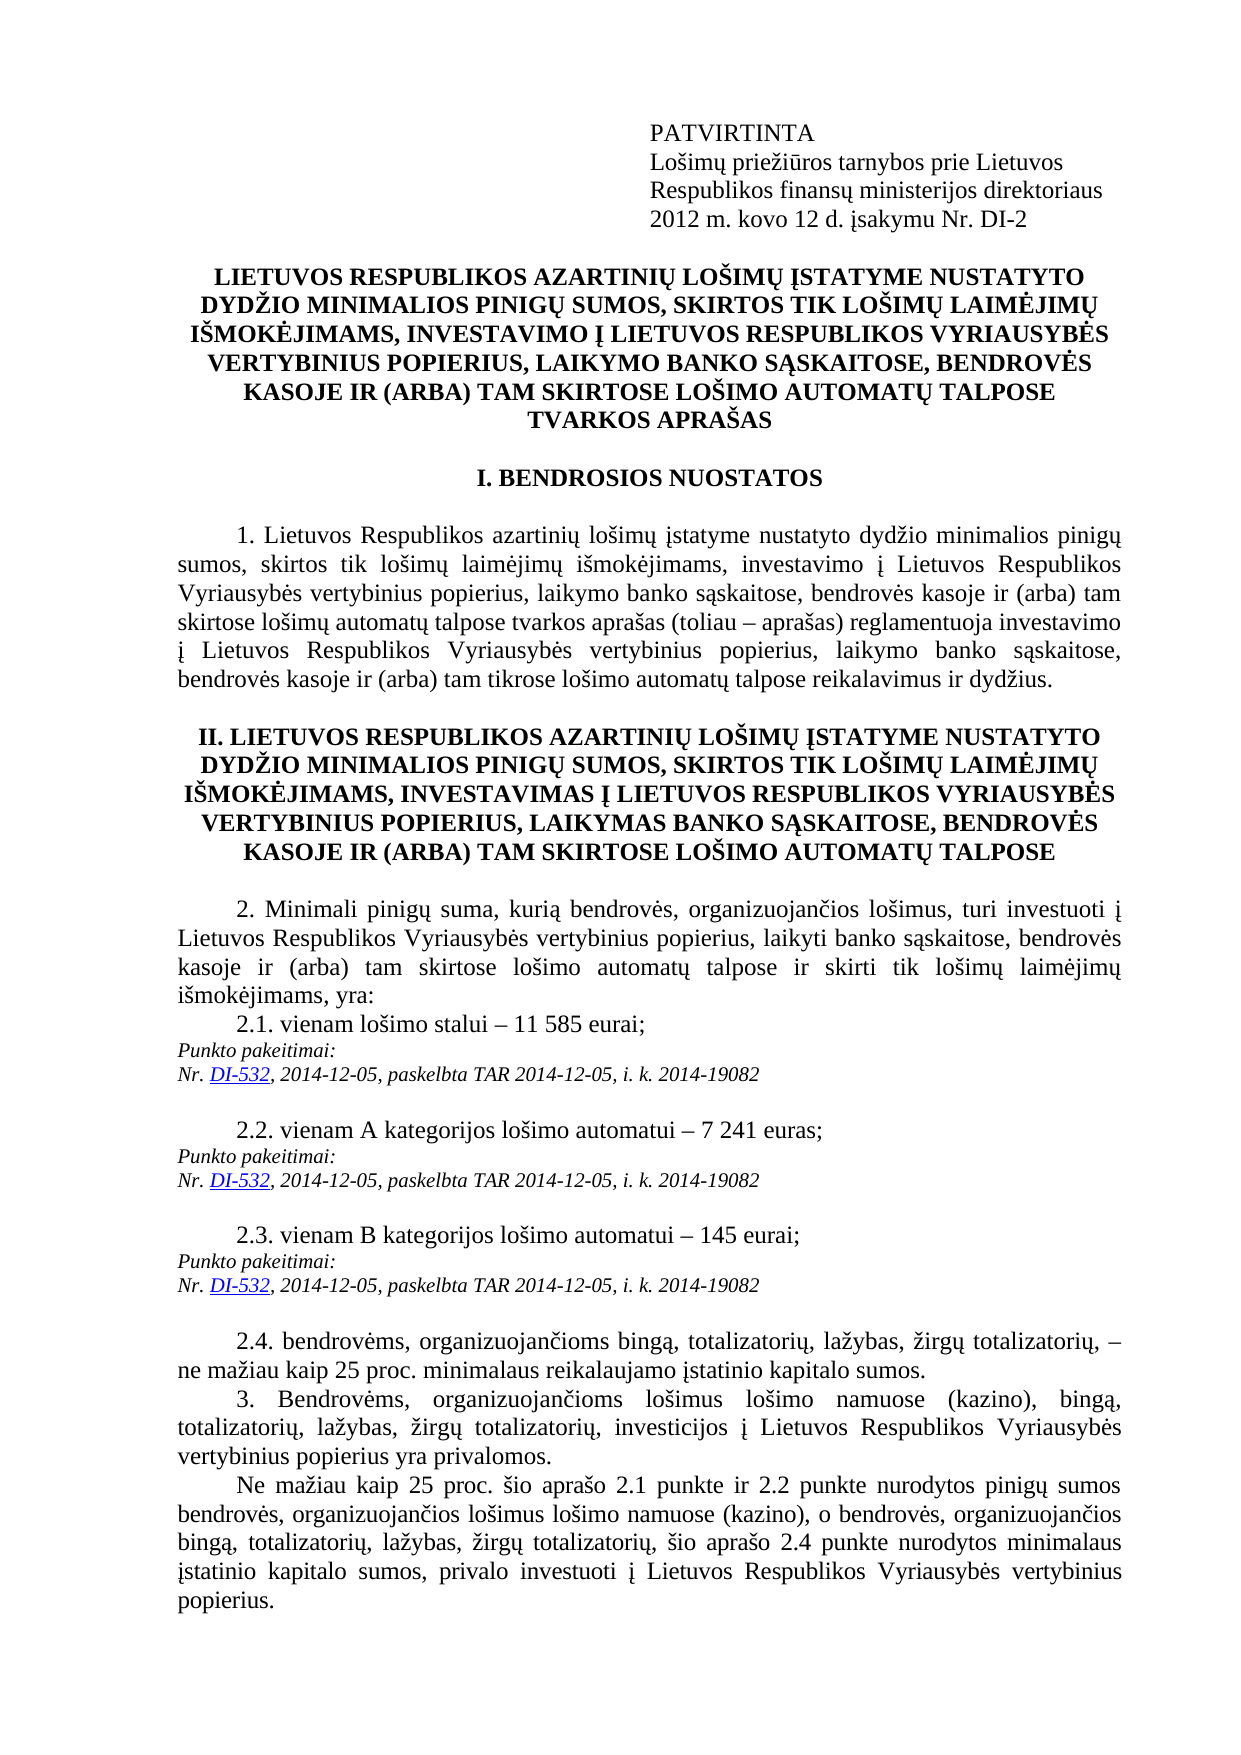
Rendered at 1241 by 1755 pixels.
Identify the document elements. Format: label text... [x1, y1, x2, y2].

text Punkto pakeitimai: [177, 1249, 1122, 1273]
text 2.3. vienam B kategorijos lošimo automatui – 145 eurai; [177, 1221, 1122, 1249]
text 2.1. vienam lošimo stalui – 11 585 eurai; [177, 1009, 1122, 1038]
text II. LIETUVOS RESPUBLIKOS AZARTINIŲ LOŠIMŲ ĮSTATYME NUSTATYTO DYDŽIO MINIMALIOS PINIGŲ SUMOS, SKIRTOS TIK LOŠIMŲ LAIMĖJIMŲ IŠMOKĖJIMAMS, INVESTAVIMAS Į LIETUVOS RESPUBLIKOS VYRIAUSYBĖS VERTYBINIUS POPIERIUS, LAIKYMAS BANKO SĄSKAITOSE, BENDROVĖS KASOJE IR (ARBA) TAM SKIRTOSE LOŠIMO AUTOMATŲ TALPOSE [177, 722, 1122, 866]
text Lošimų priežiūros tarnybos prie Lietuvos [649, 147, 1122, 176]
text Nr. DI-532, 2014-12-05, paskelbta TAR 2014-12-05, i. k. 2014-19082 [177, 1273, 1122, 1297]
text LIETUVOS RESPUBLIKOS AZARTINIŲ LOŠIMŲ ĮSTATYME NUSTATYTO DYDŽIO MINIMALIOS PINIGŲ SUMOS, SKIRTOS TIK LOŠIMŲ LAIMĖJIMŲ IŠMOKĖJIMAMS, INVESTAVIMO Į LIETUVOS RESPUBLIKOS VYRIAUSYBĖS VERTYBINIUS POPIERIUS, LAIKYMO BANKO SĄSKAITOSE, BENDROVĖS KASOJE IR (ARBA) TAM SKIRTOSE LOŠIMO AUTOMATŲ TALPOSE [177, 262, 1122, 406]
text Nr. DI-532, 2014-12-05, paskelbta TAR 2014-12-05, i. k. 2014-19082 [177, 1168, 1122, 1192]
text 2012 m. kovo 12 d. įsakymu Nr. DI-2 [649, 204, 1122, 233]
text 3. Bendrovėms, organizuojančioms lošimus lošimo namuose (kazino), bingą, totalizatorių, lažybas, žirgų totalizatorių, investicijos į Lietuvos Respublikos Vyriausybės vertybinius popierius yra privalomos. [177, 1384, 1122, 1470]
text 1. Lietuvos Respublikos azartinių lošimų įstatyme nustatyto dydžio minimalios pinigų sumos, skirtos tik lošimų laimėjimų išmokėjimams, investavimo į Lietuvos Respublikos Vyriausybės vertybinius popierius, laikymo banko sąskaitose, bendrovės kasoje ir (arba) tam skirtose lošimų automatų talpose tvarkos aprašas (toliau – aprašas) reglamentuoja investavimo į Lietuvos Respublikos Vyriausybės vertybinius popierius, laikymo banko sąskaitose, bendrovės kasoje ir (arba) tam tikrose lošimo automatų talpose reikalavimus ir dydžius. [177, 521, 1122, 693]
text TVARKOS APRAŠAS [177, 406, 1122, 434]
text Ne mažiau kaip 25 proc. šio aprašo 2.1 punkte ir 2.2 punkte nurodytos pinigų sumos bendrovės, organizuojančios lošimus lošimo namuose (kazino), o bendrovės, organizuojančios bingą, totalizatorių, lažybas, žirgų totalizatorių, šio aprašo 2.4 punkte nurodytos minimalaus įstatinio kapitalo sumos, privalo investuoti į Lietuvos Respublikos Vyriausybės vertybinius popierius. [177, 1470, 1122, 1614]
text Punkto pakeitimai: [177, 1144, 1122, 1168]
text PATVIRTINTA [649, 118, 1122, 147]
text 2.2. vienam A kategorijos lošimo automatui – 7 241 euras; [177, 1115, 1122, 1144]
text Punkto pakeitimai: [177, 1038, 1122, 1062]
text 2. Minimali pinigų suma, kurią bendrovės, organizuojančios lošimus, turi investuoti į Lietuvos Respublikos Vyriausybės vertybinius popierius, laikyti banko sąskaitose, bendrovės kasoje ir (arba) tam skirtose lošimo automatų talpose ir skirti tik lošimų laimėjimų išmokėjimams, yra: [177, 894, 1122, 1009]
text I. BENDROSIOS NUOSTATOS [177, 463, 1122, 492]
text 2.4. bendrovėms, organizuojančioms bingą, totalizatorių, lažybas, žirgų totalizatorių, – ne mažiau kaip 25 proc. minimalaus reikalaujamo įstatinio kapitalo sumos. [177, 1326, 1122, 1384]
text Nr. DI-532, 2014-12-05, paskelbta TAR 2014-12-05, i. k. 2014-19082 [177, 1062, 1122, 1086]
text Respublikos finansų ministerijos direktoriaus [649, 176, 1122, 204]
